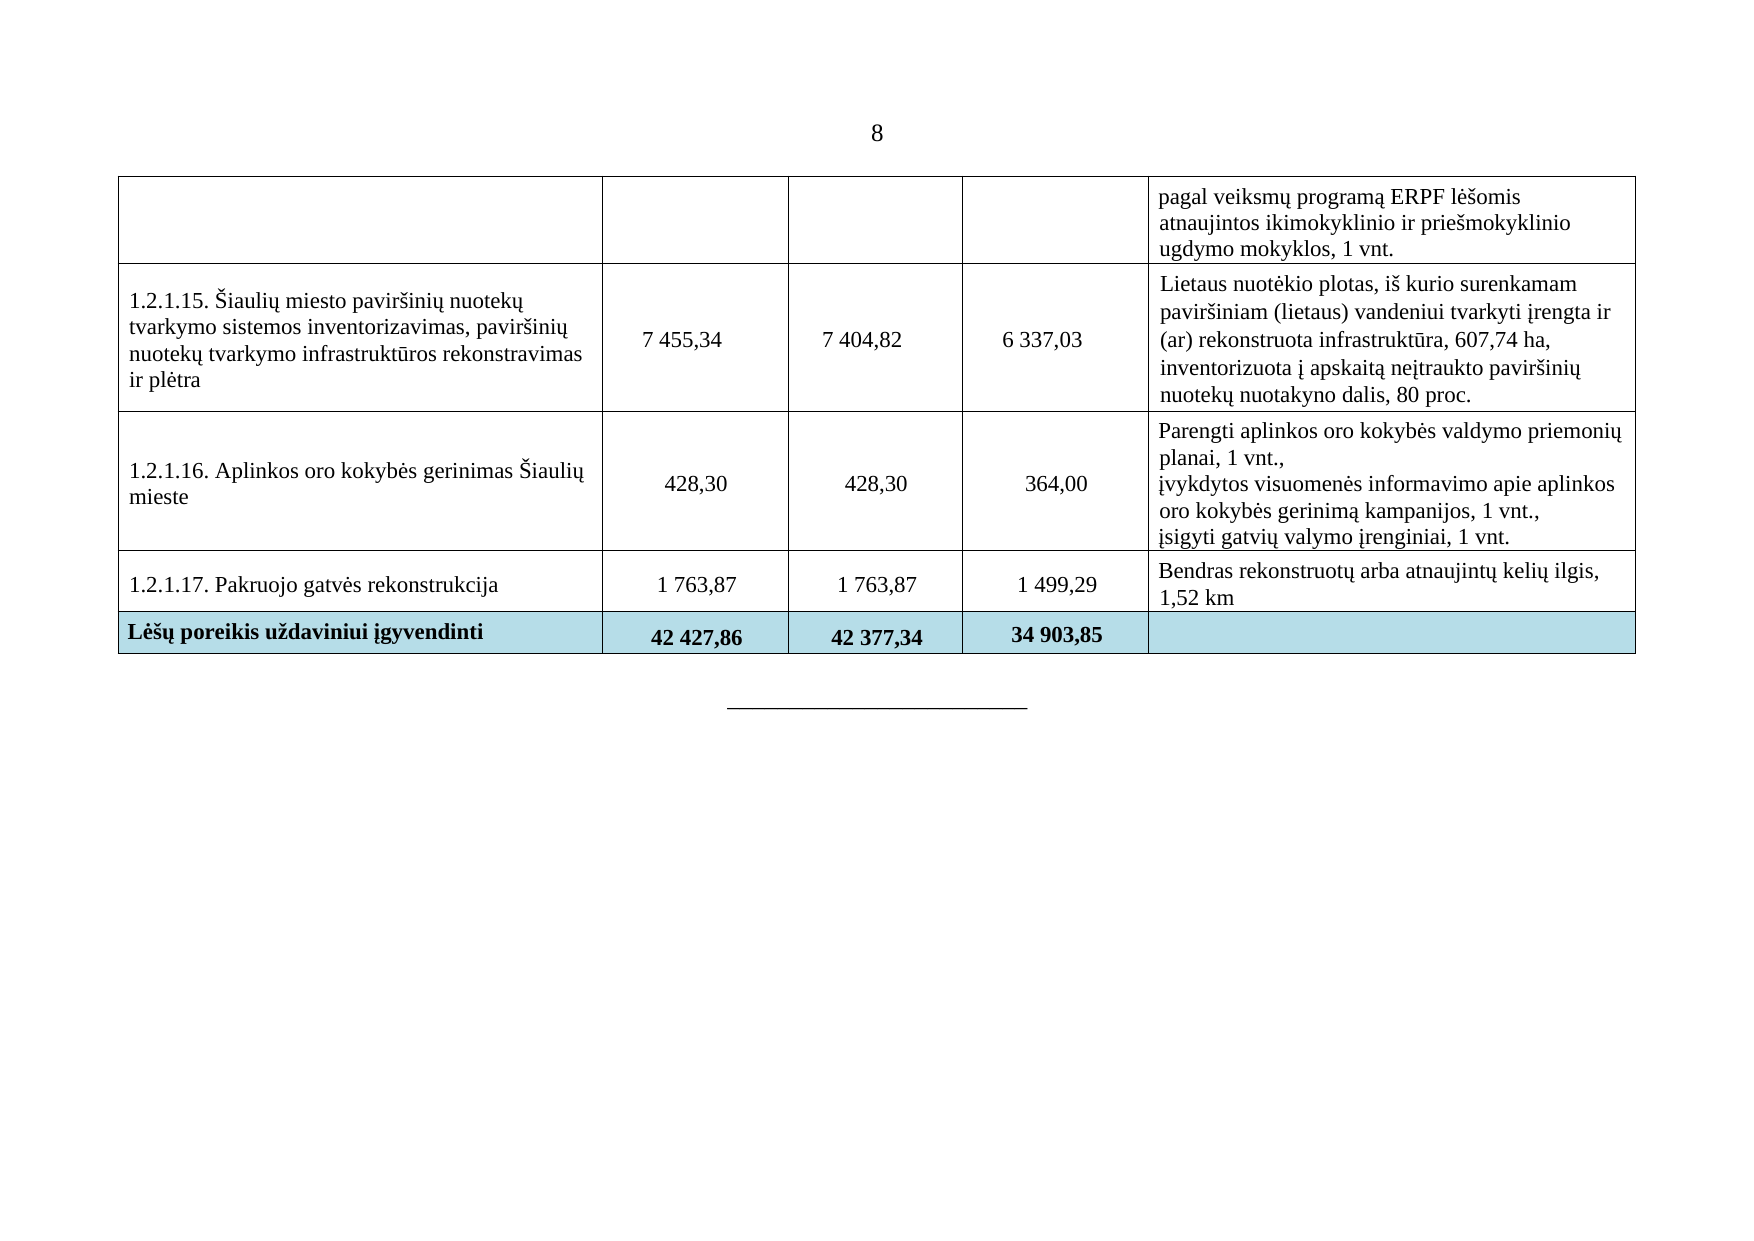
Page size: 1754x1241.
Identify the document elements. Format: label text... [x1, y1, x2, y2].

table_cell pagal veiksmų programą ERPF lėšomis atnaujintos ikimokyklinio ir priešmokyklinio ugdymo mokyklos, 1 vnt. [1149, 177, 1635, 263]
table_cell 1 763,87 [789, 551, 962, 611]
table_cell 6 337,03 [963, 264, 1148, 411]
table_cell [119, 177, 602, 263]
table_cell Lietaus nuotėkio plotas, iš kurio surenkamam paviršiniam (lietaus) vandeniui tvarkyti įrengta ir (ar) rekonstruota infrastruktūra, 607,74 ha, inventorizuota į apskaitą neįtraukto paviršinių nuotekų nuotakyno dalis, 80 proc. [1149, 264, 1635, 411]
table_cell 42 427,86 [603, 612, 788, 653]
table_cell [1149, 612, 1635, 653]
table_cell 7 455,34 [603, 264, 788, 411]
table_cell 34 903,85 [963, 612, 1148, 653]
table_cell Bendras rekonstruotų arba atnaujintų kelių ilgis, 1,52 km [1149, 551, 1635, 611]
table_cell [603, 177, 788, 263]
table_cell 1 499,29 [963, 551, 1148, 611]
table_cell 428,30 [789, 412, 962, 550]
table_cell 1.2.1.16. Aplinkos oro kokybės gerinimas Šiaulių mieste [119, 412, 602, 550]
table_cell 42 377,34 [789, 612, 962, 653]
table_cell 7 404,82 [789, 264, 962, 411]
text ________________________ [118, 683, 1636, 711]
table_cell [963, 177, 1148, 263]
table_cell 1.2.1.15. Šiaulių miesto paviršinių nuotekų tvarkymo sistemos inventorizavimas, paviršinių nuotekų tvarkymo infrastruktūros rekonstravimas ir plėtra [119, 264, 602, 411]
table_cell [789, 177, 962, 263]
table_cell 364,00 [963, 412, 1148, 550]
table_cell 1 763,87 [603, 551, 788, 611]
table_cell Lėšų poreikis uždaviniui įgyvendinti [119, 612, 602, 653]
table_cell 1.2.1.17. Pakruojo gatvės rekonstrukcija [119, 551, 602, 611]
table_cell 428,30 [603, 412, 788, 550]
table_cell Parengti aplinkos oro kokybės valdymo priemonių planai, 1 vnt., įvykdytos visuomenės informavimo apie aplinkos oro kokybės gerinimą kampanijos, 1 vnt., įsigyti gatvių valymo įrenginiai, 1 vnt. [1149, 412, 1635, 550]
